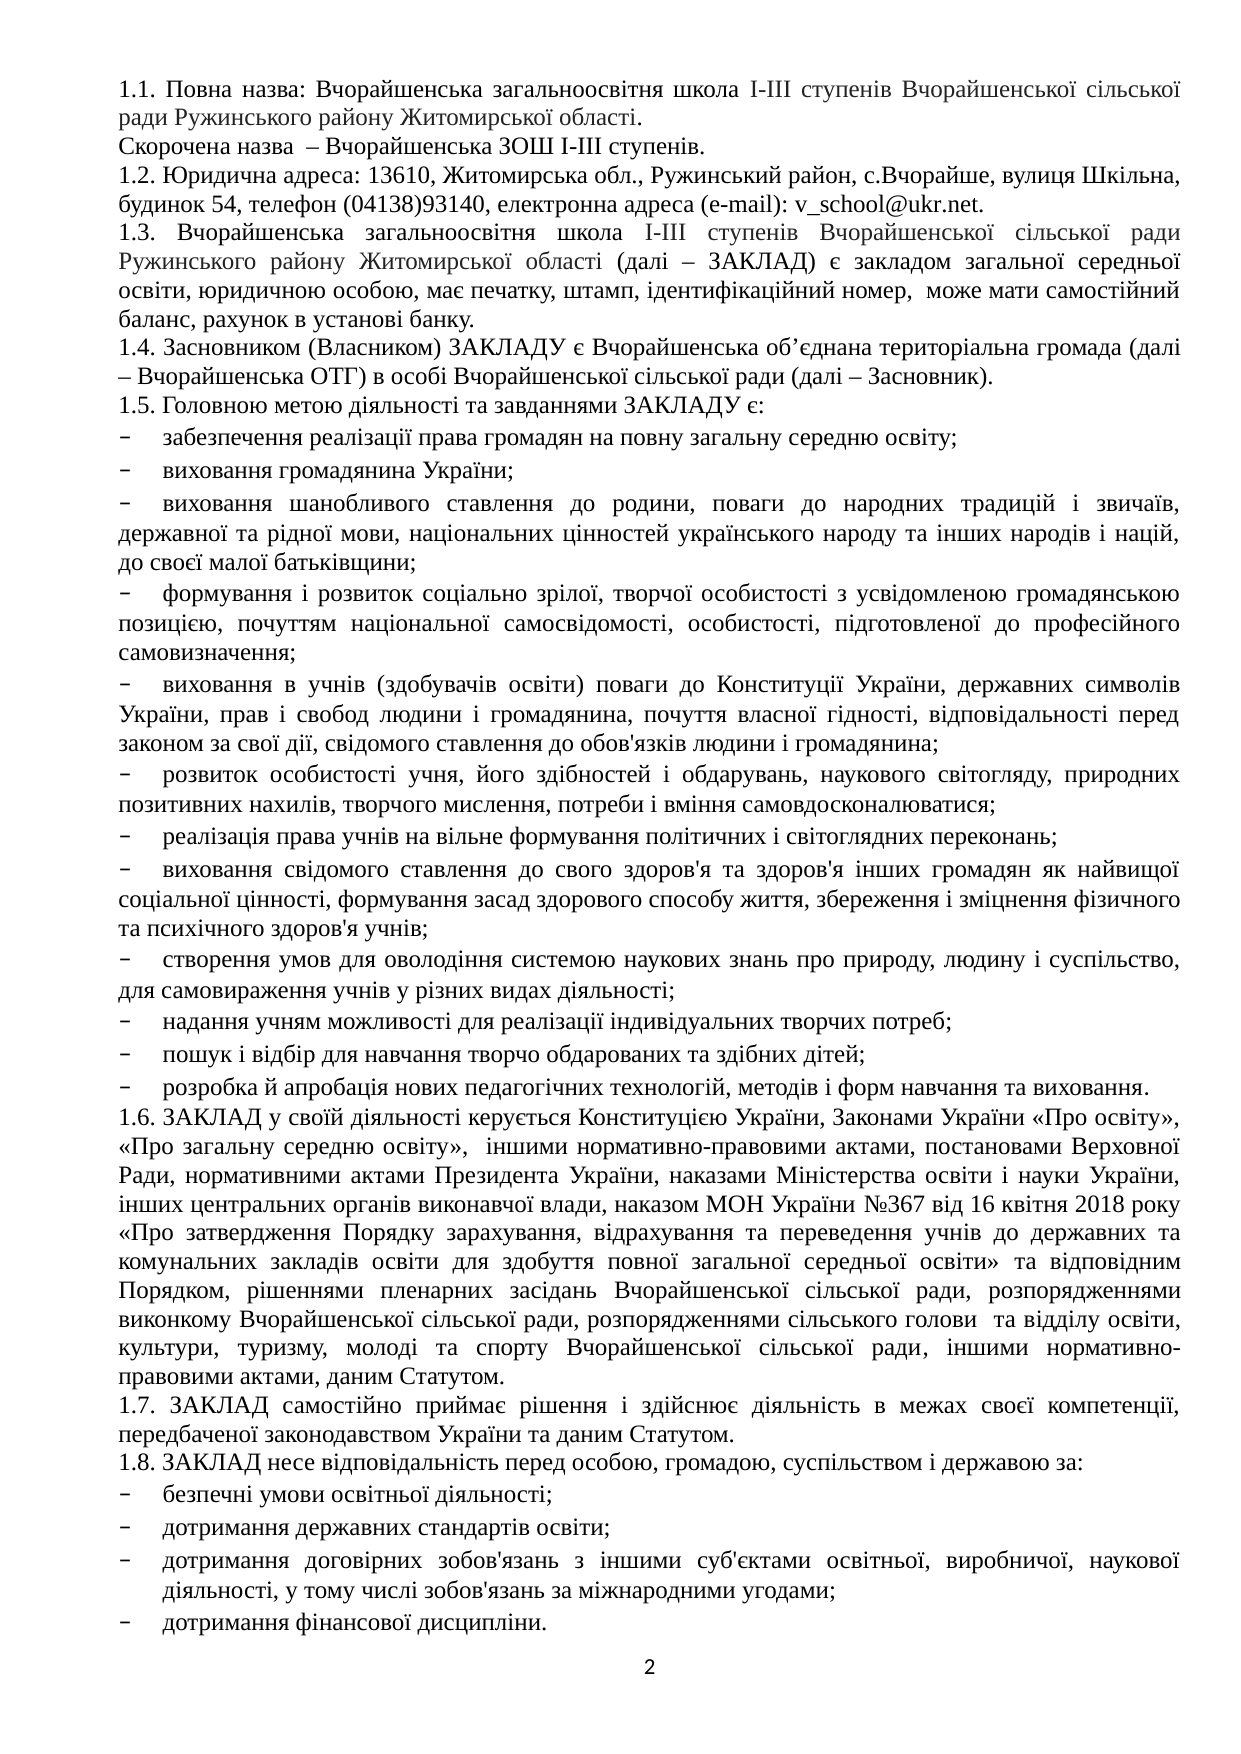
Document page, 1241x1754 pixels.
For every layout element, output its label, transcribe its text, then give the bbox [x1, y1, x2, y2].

text 1.3. Вчорайшенська загальноосвітня школа І-ІІІ ступенів Вчорайшенської сільської ради Ружинського району Житомирської області (далі – ЗАКЛАД) є закладом загальної середньої освіти, юридичною особою, має печатку, штамп, ідентифікаційний номер, може мати самостійний баланс, рахунок в установі банку. [118, 217, 1181, 332]
text 1.5. Головною метою діяльності та завданнями ЗАКЛАДУ є: [118, 390, 1181, 419]
list виховання громадянина України; [118, 452, 1181, 485]
list розробка й апробація нових педагогічних технологій, методів і форм навчання та виховання. [118, 1069, 1181, 1102]
text 1.7. ЗАКЛАД самостійно приймає рішення і здійснює діяльність в межах своєї компетенції, передбаченої законодавством України та даним Статутом. [118, 1390, 1181, 1447]
subtitle 1.1. Повна назва: Вчорайшенська загальноосвітня школа І-ІІІ ступенів Вчорайшенської сільської ради Ружинського району Житомирської області. [118, 74, 1181, 131]
text 1.4. Засновником (Власником) ЗАКЛАДУ є Вчорайшенська об’єднана територіальна громада (далі – Вчорайшенська ОТГ) в особі Вчорайшенської сільської ради (далі – Засновник). [118, 332, 1181, 390]
list створення умов для оволодіння системою наукових знань про природу, людину і суспільство, для самовираження учнів у різних видах діяльності; [118, 942, 1181, 1003]
list надання учням можливості для реалізації індивідуальних творчих потреб; [118, 1003, 1181, 1036]
text 1.8. ЗАКЛАД несе відповідальність перед особою, громадою, суспільством і державою за: [118, 1447, 1181, 1476]
text 1.2. Юридична адреса: 13610, Житомирська обл., Ружинський район, с.Вчорайше, вулиця Шкільна, будинок 54, телефон (04138)93140, електронна адреса (е-mail): v_school@ukr.net. [118, 160, 1181, 217]
list виховання свідомого ставлення до свого здоров'я та здоров'я інших громадян як найвищої соціальної цінності, формування засад здорового способу життя, збереження і зміцнення фізичного та психічного здоров'я учнів; [118, 851, 1181, 942]
list дотримання фінансової дисципліни. [118, 1604, 1181, 1637]
list забезпечення реалізації права громадян на повну загальну середню освіту; [118, 419, 1181, 452]
list формування і розвиток соціально зрілої, творчої особистості з усвідомленою громадянською позицією, почуттям національної самосвідомості, особистості, підготовленої до професійного самовизначення; [118, 575, 1181, 666]
text 1.6. ЗАКЛАД у своїй діяльності керується Конституцією України, Законами України «Про освіту», «Про загальну середню освіту», іншими нормативно-правовими актами, постановами Верховної Ради, нормативними актами Президента України, наказами Міністерства освіти і науки України, інших центральних органів виконавчої влади, наказом МОН України №367 від 16 квітня 2018 року «Про затвердження Порядку зарахування, відрахування та переведення учнів до державних та комунальних закладів освіти для здобуття повної загальної середньої освіти» та відповідним Порядком, рішеннями пленарних засідань Вчорайшенської сільської ради, розпорядженнями виконкому Вчорайшенської сільської ради, розпорядженнями сільського голови та відділу освіти, культури, туризму, молоді та спорту Вчорайшенської сільської ради, іншими нормативно-правовими актами, даним Статутом. [118, 1102, 1181, 1390]
list дотримання договірних зобов'язань з іншими суб'єктами освітньої, виробничої, наукової діяльності, у тому числі зобов'язань за міжнародними угодами; [118, 1542, 1181, 1604]
list безпечні умови освітньої діяльності; [118, 1476, 1181, 1509]
list виховання шанобливого ставлення до родини, поваги до народних традицій і звичаїв, державної та рідної мови, національних цінностей українського народу та інших народів і націй, до своєї малої батьківщини; [118, 485, 1181, 575]
list дотримання державних стандартів освіти; [118, 1509, 1181, 1542]
list реалізація права учнів на вільне формування політичних і світоглядних переконань; [118, 818, 1181, 851]
list пошук і відбір для навчання творчо обдарованих та здібних дітей; [118, 1036, 1181, 1069]
list виховання в учнів (здобувачів освіти) поваги до Конституції України, державних символів України, прав і свобод людини і громадянина, почуття власної гідності, відповідальності перед законом за свої дії, свідомого ставлення до обов'язків людини і громадянина; [118, 666, 1181, 756]
list розвиток особистості учня, його здібностей і обдарувань, наукового світогляду, природних позитивних нахилів, творчого мислення, потреби і вміння самовдосконалюватися; [118, 756, 1181, 818]
text Скорочена назва – Вчорайшенська ЗОШ І-ІІІ ступенів. [118, 131, 1181, 160]
